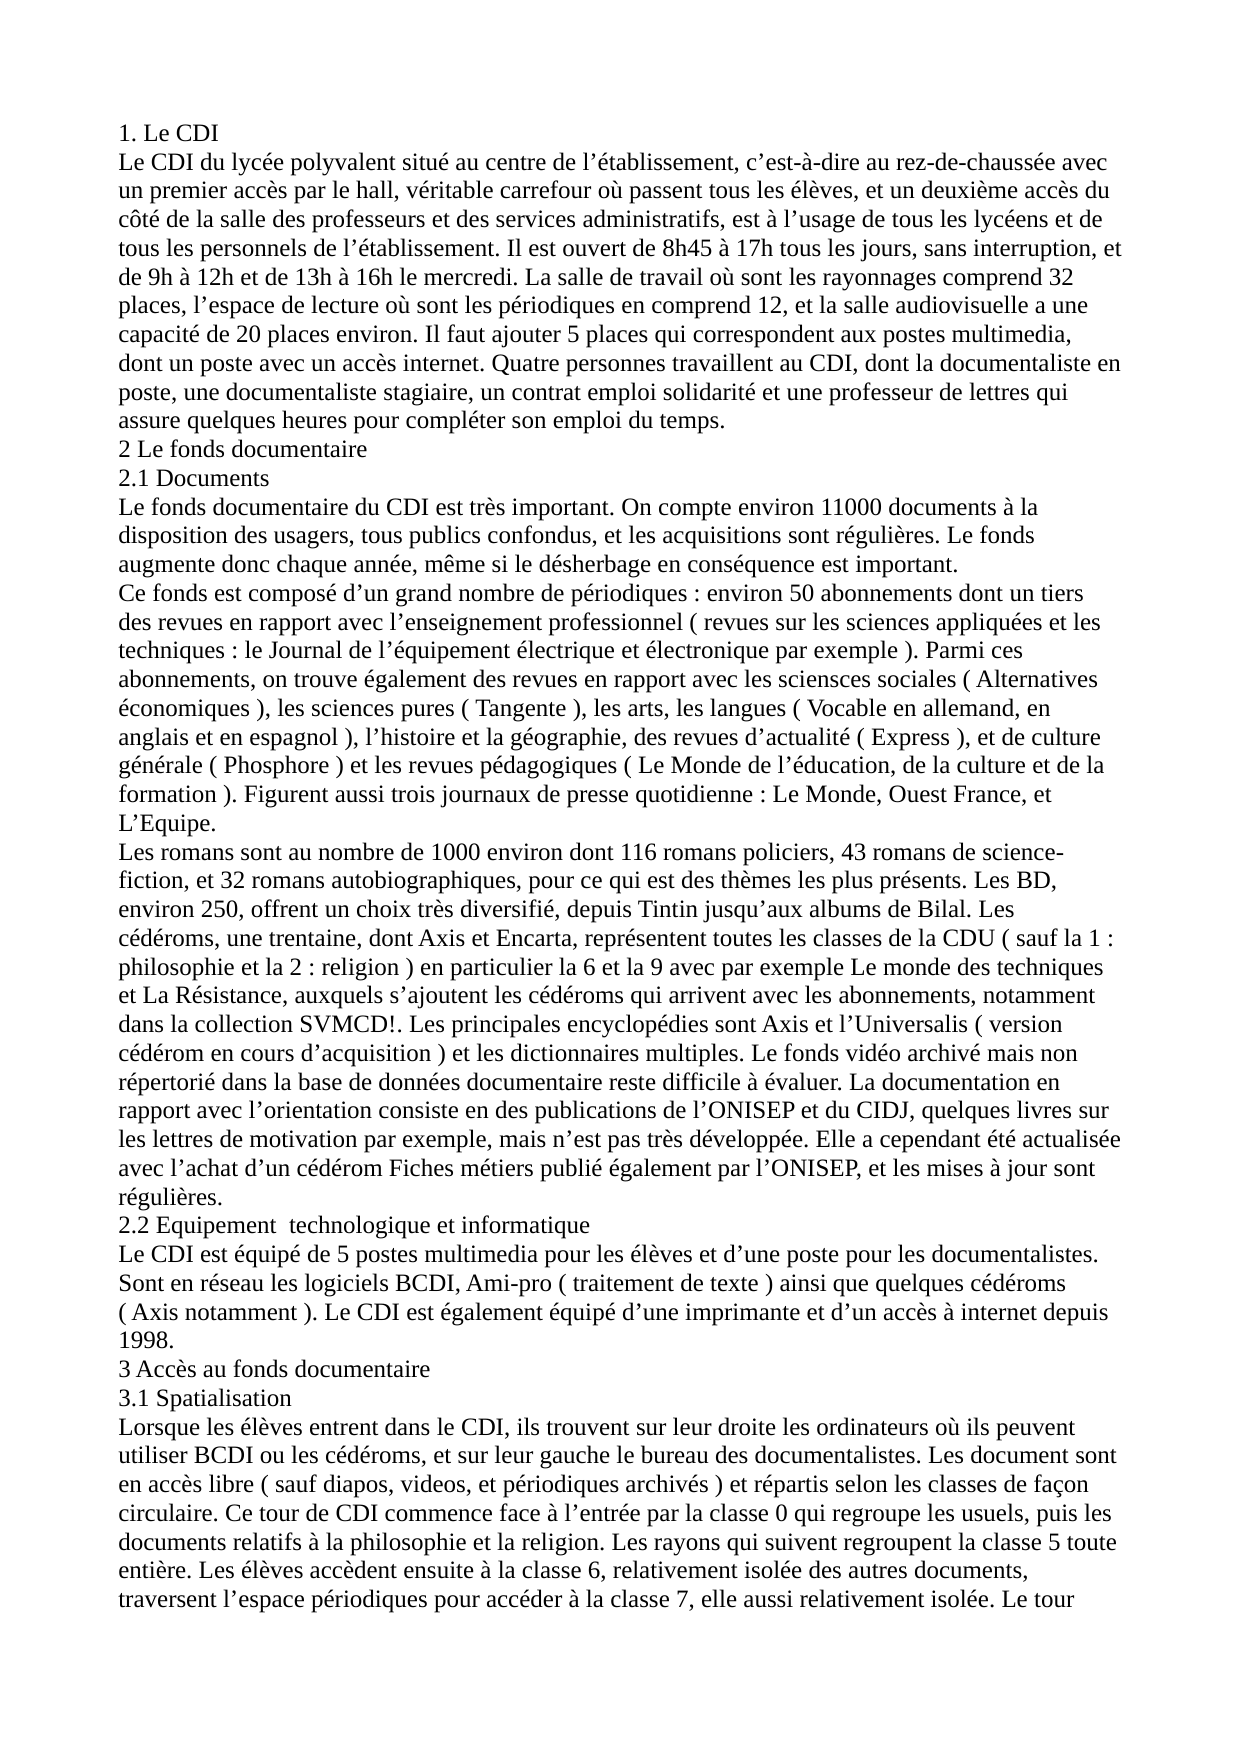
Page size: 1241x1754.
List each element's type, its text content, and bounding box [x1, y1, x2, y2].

text Les romans sont au nombre de 1000 environ dont 116 romans policiers, 43 romans de science-fiction, et 32 romans autobiographiques, pour ce qui est des thèmes les plus présents. Les BD, environ 250, offrent un choix très diversifié, depuis Tintin jusqu’aux albums de Bilal. Les cédéroms, une trentaine, dont Axis et Encarta, représentent toutes les classes de la CDU ( sauf la 1 : philosophie et la 2 : religion ) en particulier la 6 et la 9 avec par exemple Le monde des techniques et La Résistance, auxquels s’ajoutent les cédéroms qui arrivent avec les abonnements, notamment dans la collection SVMCD!. Les principales encyclopédies sont Axis et l’Universalis ( version cédérom en cours d’acquisition ) et les dictionnaires multiples. Le fonds vidéo archivé mais non répertorié dans la base de données documentaire reste difficile à évaluer. La documentation en rapport avec l’orientation consiste en des publications de l’ONISEP et du CIDJ, quelques livres sur les lettres de motivation par exemple, mais n’est pas très développée. Elle a cependant été actualisée avec l’achat d’un cédérom Fiches métiers publié également par l’ONISEP, et les mises à jour sont régulières. [118, 837, 1122, 1211]
text 2.2 Equipement technologique et informatique [118, 1211, 1122, 1239]
text 3.1 Spatialisation [118, 1383, 1122, 1412]
text 2 Le fonds documentaire [118, 434, 1122, 463]
text Le fonds documentaire du CDI est très important. On compte environ 11000 documents à la disposition des usagers, tous publics confondus, et les acquisitions sont régulières. Le fonds augmente donc chaque année, même si le désherbage en conséquence est important. [118, 492, 1122, 578]
text 2.1 Documents [118, 463, 1122, 492]
text 3 Accès au fonds documentaire [118, 1354, 1122, 1383]
text Ce fonds est composé d’un grand nombre de périodiques : environ 50 abonnements dont un tiers des revues en rapport avec l’enseignement professionnel ( revues sur les sciences appliquées et les techniques : le Journal de l’équipement électrique et électronique par exemple ). Parmi ces abonnements, on trouve également des revues en rapport avec les sciensces sociales ( Alternatives économiques ), les sciences pures ( Tangente ), les arts, les langues ( Vocable en allemand, en anglais et en espagnol ), l’histoire et la géographie, des revues d’actualité ( Express ), et de culture générale ( Phosphore ) et les revues pédagogiques ( Le Monde de l’éducation, de la culture et de la formation ). Figurent aussi trois journaux de presse quotidienne : Le Monde, Ouest France, et L’Equipe. [118, 578, 1122, 837]
text 1. Le CDI [118, 118, 1122, 147]
text Le CDI est équipé de 5 postes multimedia pour les élèves et d’une poste pour les documentalistes. Sont en réseau les logiciels BCDI, Ami-pro ( traitement de texte ) ainsi que quelques cédéroms ( Axis notamment ). Le CDI est également équipé d’une imprimante et d’un accès à internet depuis 1998. [118, 1239, 1122, 1354]
text Lorsque les élèves entrent dans le CDI, ils trouvent sur leur droite les ordinateurs où ils peuvent utiliser BCDI ou les cédéroms, et sur leur gauche le bureau des documentalistes. Les document sont en accès libre ( sauf diapos, videos, et périodiques archivés ) et répartis selon les classes de façon circulaire. Ce tour de CDI commence face à l’entrée par la classe 0 qui regroupe les usuels, puis les documents relatifs à la philosophie et la religion. Les rayons qui suivent regroupent la classe 5 toute entière. Les élèves accèdent ensuite à la classe 6, relativement isolée des autres documents, traversent l’espace périodiques pour accéder à la classe 7, elle aussi relativement isolée. Le tour [118, 1412, 1122, 1613]
text Le CDI du lycée polyvalent situé au centre de l’établissement, c’est-à-dire au rez-de-chaussée avec un premier accès par le hall, véritable carrefour où passent tous les élèves, et un deuxième accès du côté de la salle des professeurs et des services administratifs, est à l’usage de tous les lycéens et de tous les personnels de l’établissement. Il est ouvert de 8h45 à 17h tous les jours, sans interruption, et de 9h à 12h et de 13h à 16h le mercredi. La salle de travail où sont les rayonnages comprend 32 places, l’espace de lecture où sont les périodiques en comprend 12, et la salle audiovisuelle a une capacité de 20 places environ. Il faut ajouter 5 places qui correspondent aux postes multimedia, dont un poste avec un accès internet. Quatre personnes travaillent au CDI, dont la documentaliste en poste, une documentaliste stagiaire, un contrat emploi solidarité et une professeur de lettres qui assure quelques heures pour compléter son emploi du temps. [118, 147, 1122, 434]
